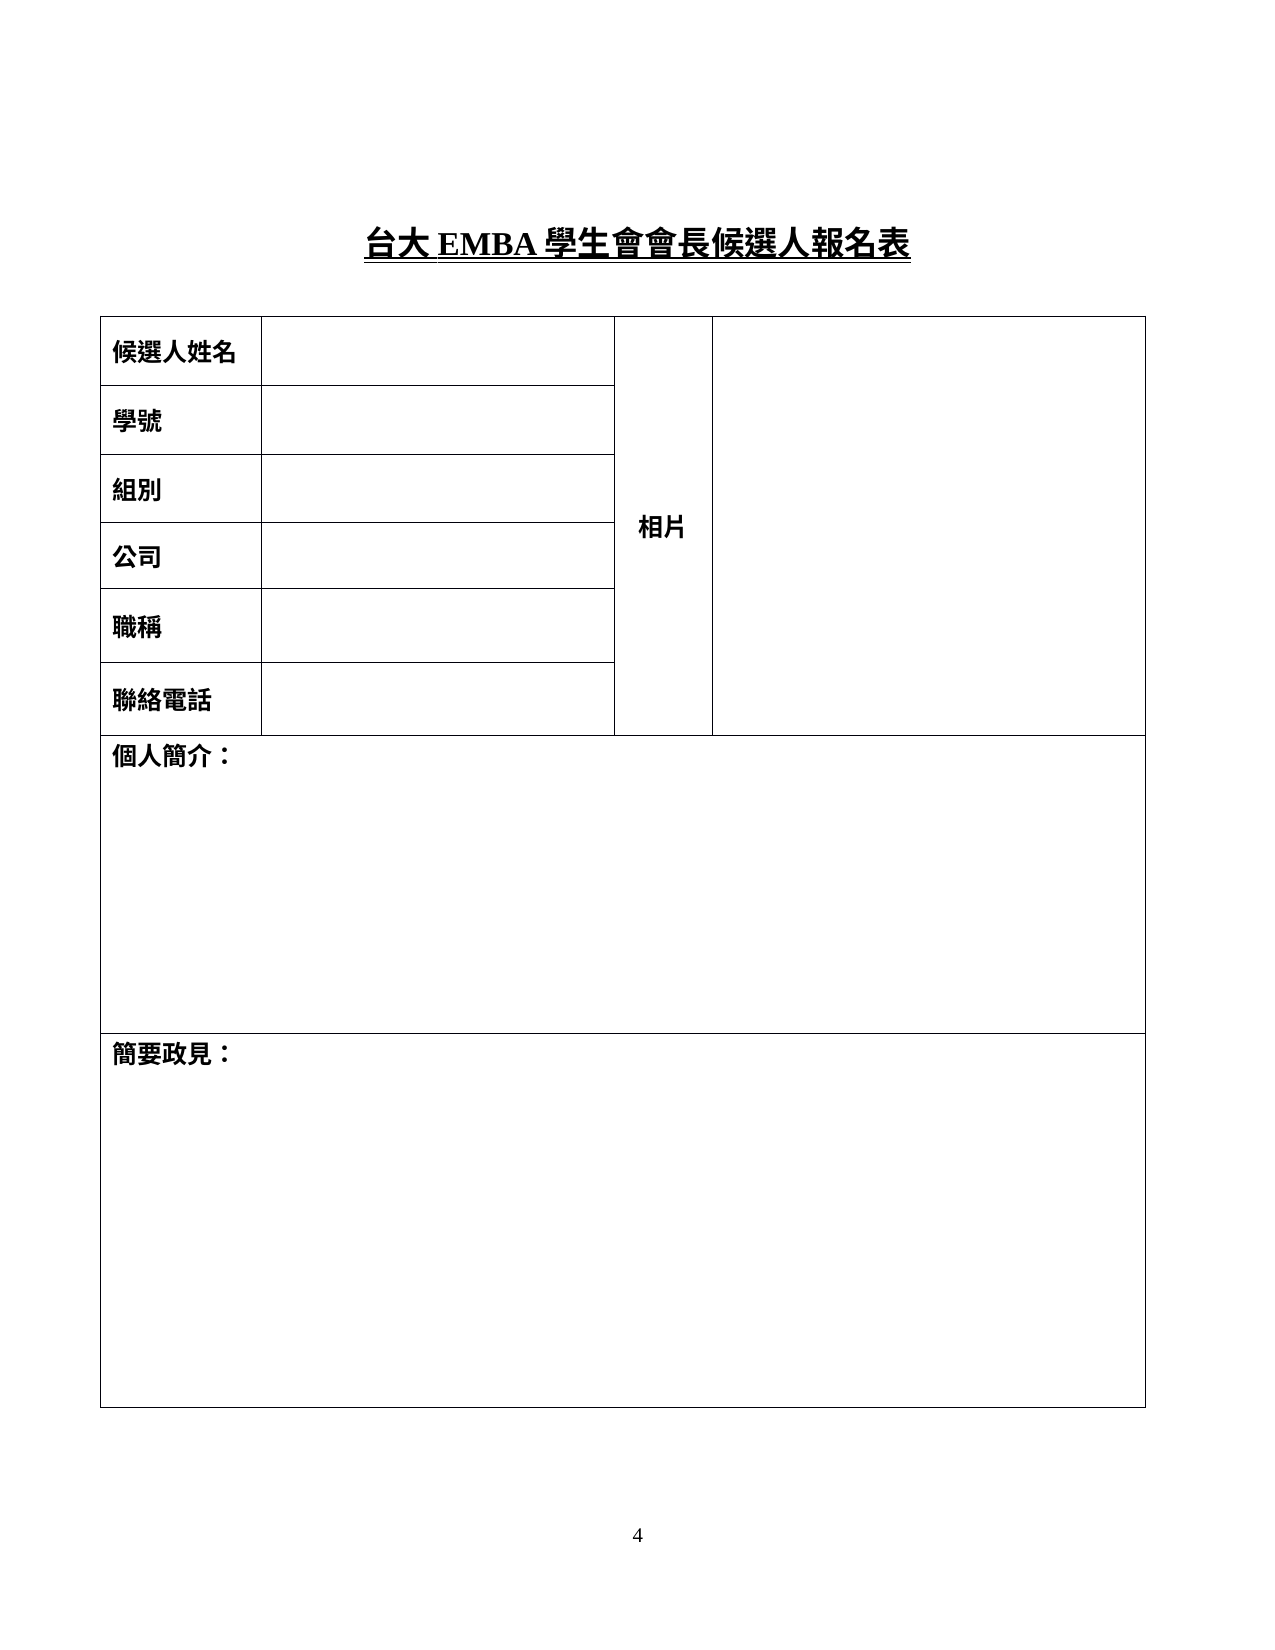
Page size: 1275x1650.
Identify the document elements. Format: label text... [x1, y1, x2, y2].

table_cell 個人簡介： [101, 736, 1145, 1033]
table_header 候選人姓名 [101, 317, 261, 385]
table_cell 聯絡電話 [101, 663, 261, 735]
table_header [262, 317, 614, 385]
table_cell [262, 589, 614, 662]
table_cell 職稱 [101, 589, 261, 662]
table_header [713, 317, 1145, 735]
table_cell 組別 [101, 455, 261, 522]
text 台大EMBA學生會會長候選人報名表 [112, 203, 1162, 278]
table_cell 學號 [101, 386, 261, 454]
table_cell 公司 [101, 523, 261, 587]
table_cell [262, 386, 614, 454]
table_cell [262, 455, 614, 522]
table_cell [262, 523, 614, 587]
table_cell [262, 663, 614, 735]
table_cell 簡要政見： [101, 1034, 1145, 1407]
table_header 相片 [615, 317, 712, 735]
